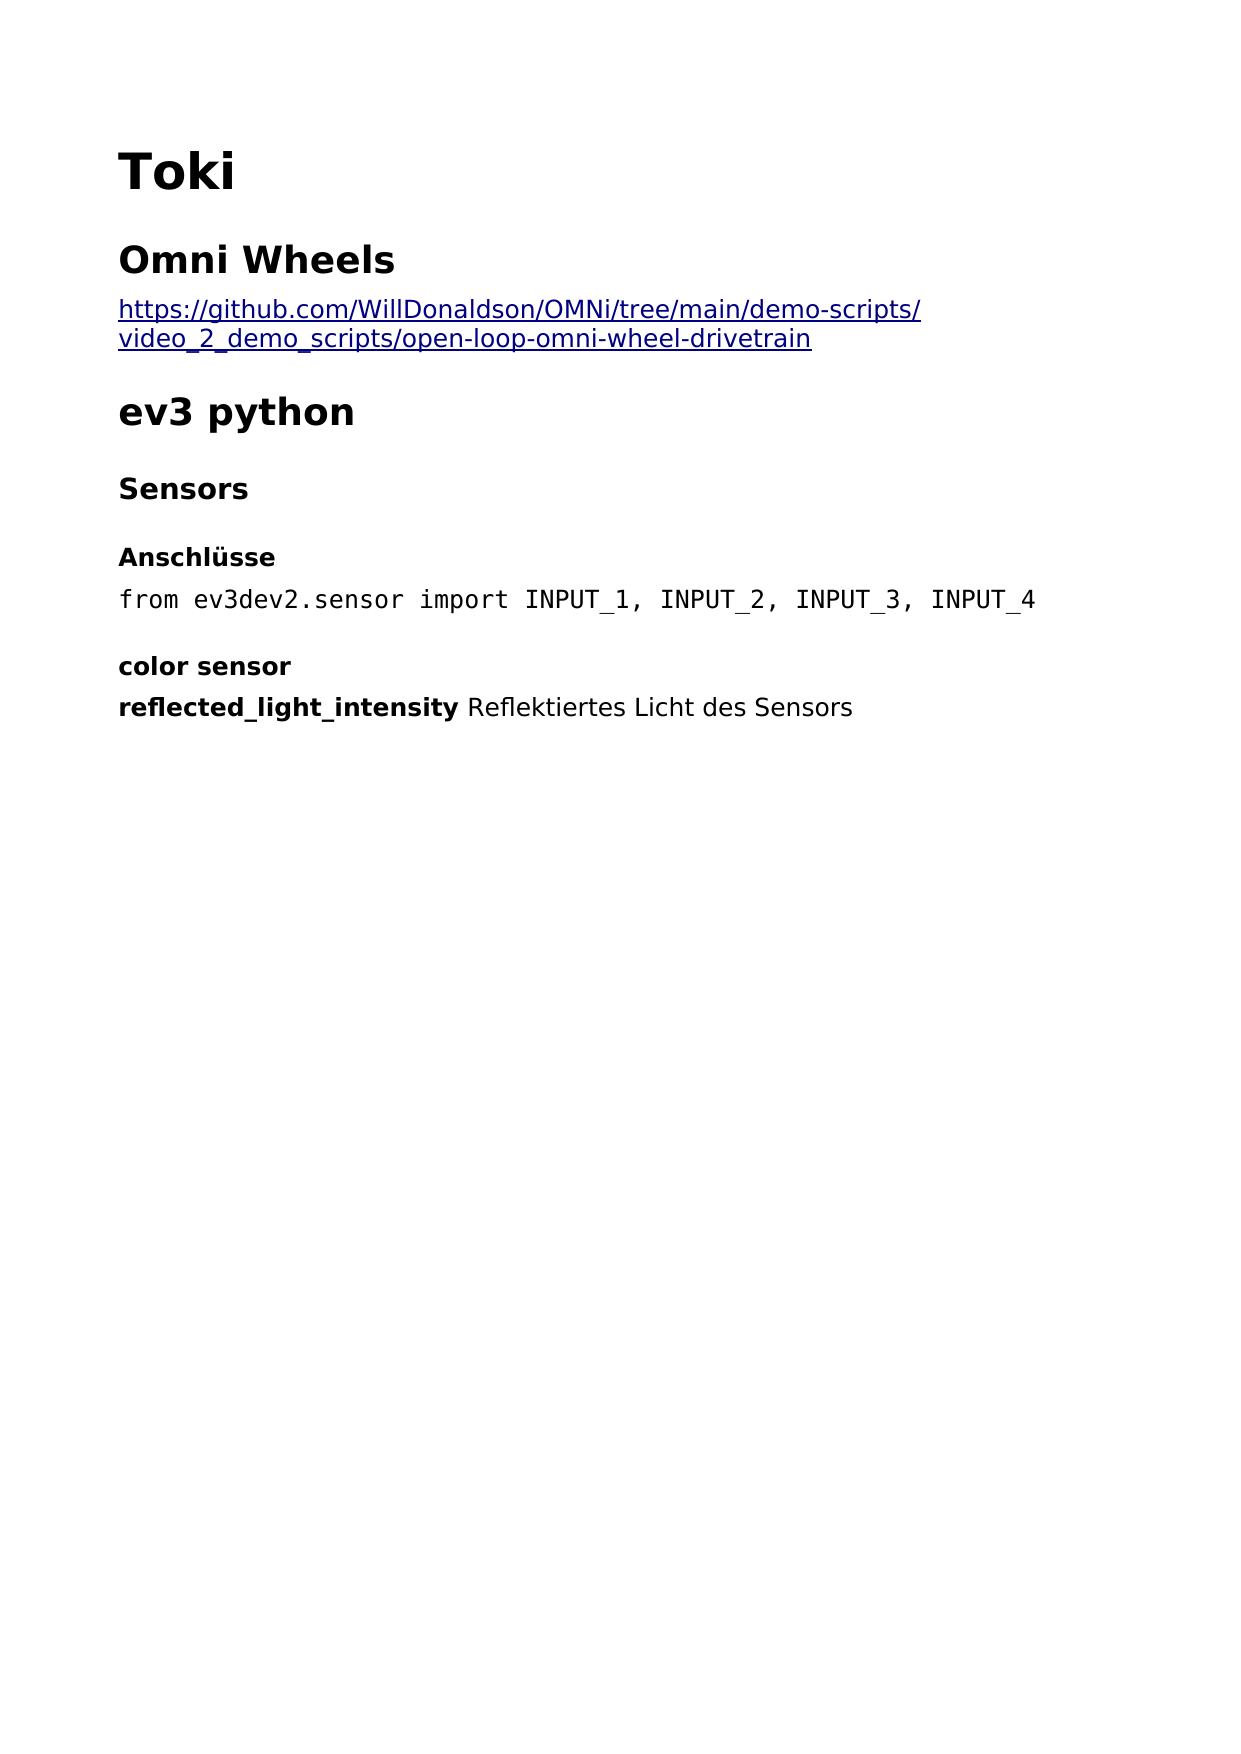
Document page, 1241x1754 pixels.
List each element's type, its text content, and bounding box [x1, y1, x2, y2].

subtitle ev3 python [118, 391, 1122, 434]
subtitle Sensors [118, 472, 1122, 506]
text from ev3dev2.sensor import INPUT_1, INPUT_2, INPUT_3, INPUT_4 [118, 585, 1122, 614]
text reflected_light_intensity Reflektiertes Licht des Sensors [118, 693, 1122, 723]
subtitle Omni Wheels [118, 239, 1122, 282]
text https://github.com/WillDonaldson/OMNi/tree/main/demo-scripts/video_2_demo_scripts/open-loop-omni-wheel-drivetrain [118, 295, 1122, 353]
subtitle color sensor [118, 652, 1122, 681]
subtitle Anschlüsse [118, 543, 1122, 573]
subtitle Toki [118, 143, 1122, 201]
